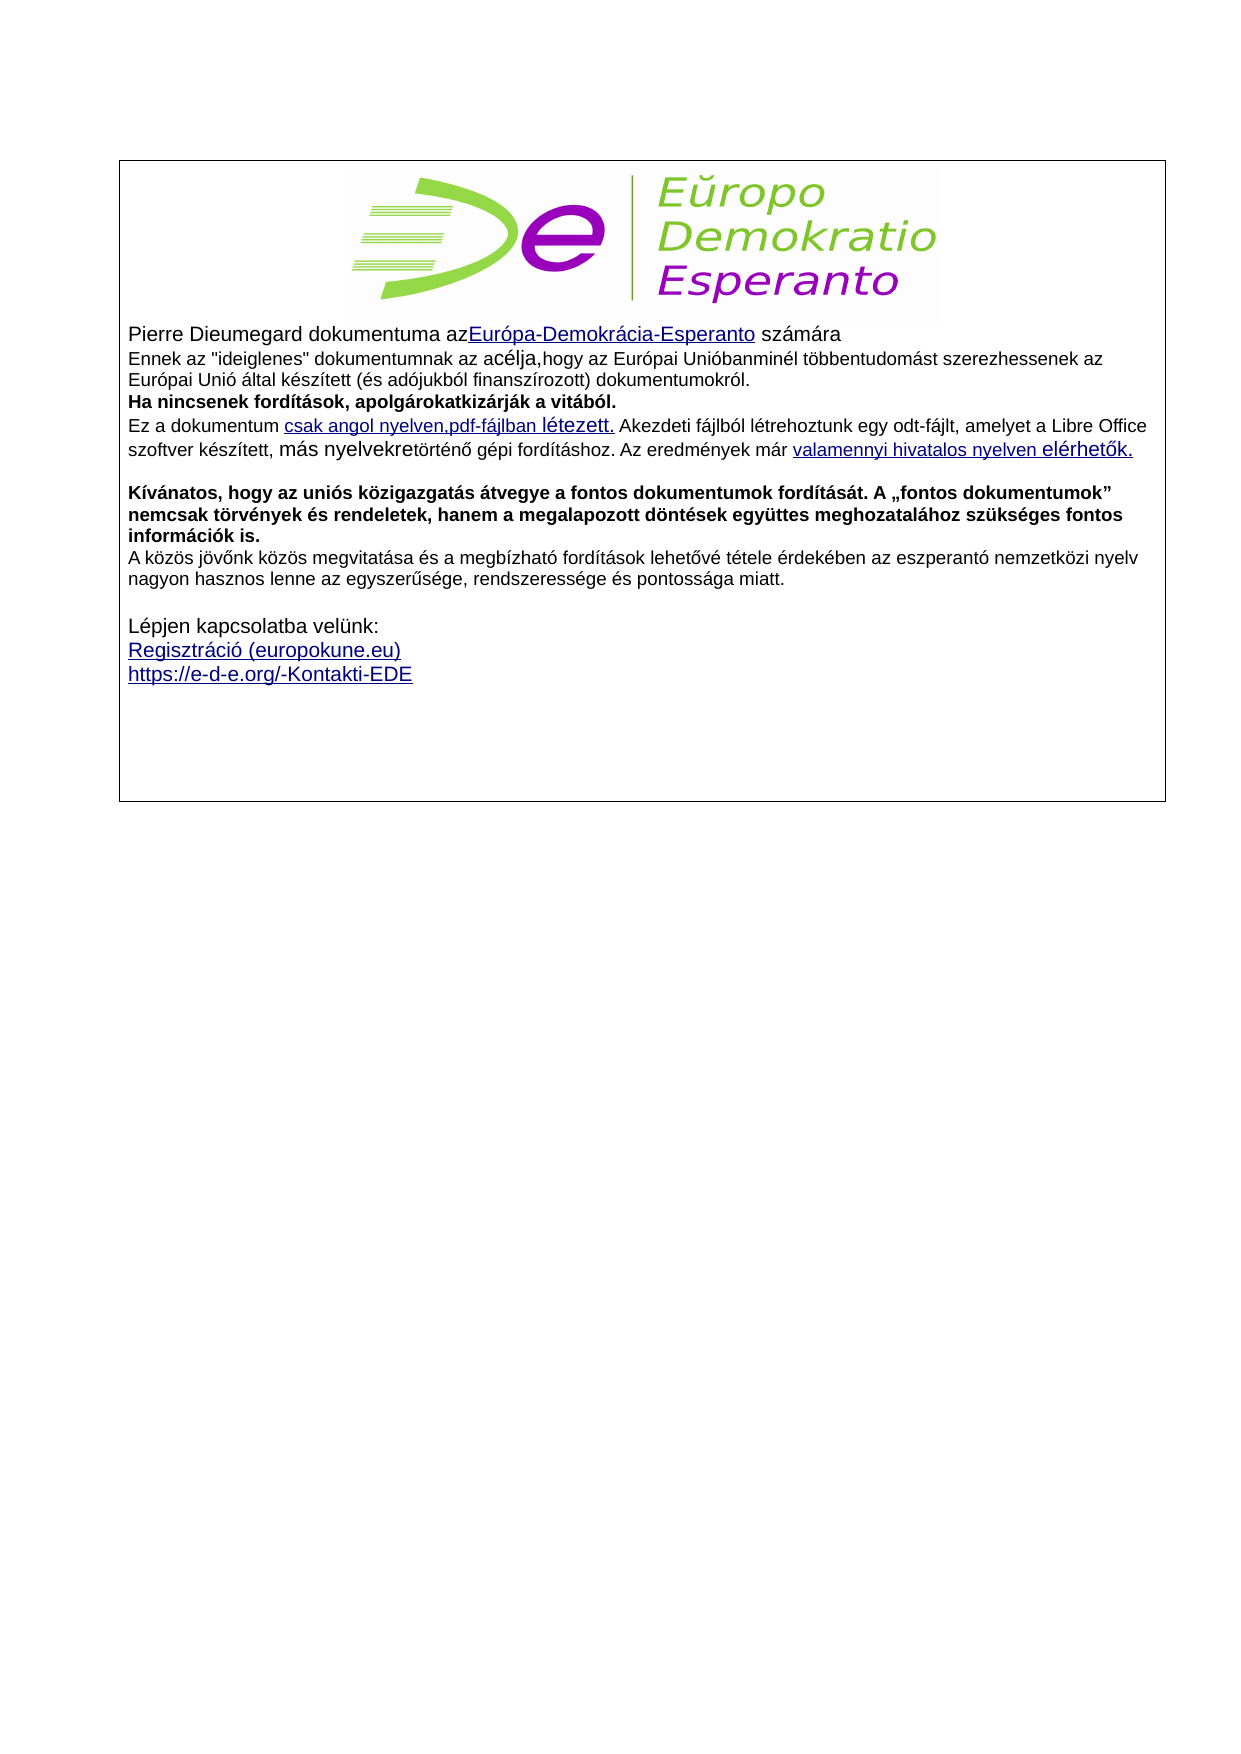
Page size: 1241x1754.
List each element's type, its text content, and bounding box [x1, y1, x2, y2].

text Kívánatos, hogy az uniós közigazgatás átvegye a fontos dokumentumok fordítását. A „fontos dokumentumok” nemcsak törvények és rendeletek, hanem a megalapozott döntések együttes meghozatalához szükséges fontos információk is. [128, 482, 1156, 547]
text Regisztráció (europokune.eu) [128, 638, 1156, 662]
text Ennek az "ideiglenes" dokumentumnak az acélja,hogy az Európai Unióbanminél többentudomást szerezhessenek az Európai Unió által készített (és adójukból finanszírozott) dokumentumokról. [128, 345, 1156, 391]
text Ha nincsenek fordítások, apolgárokatkizárják a vitából. [128, 391, 1156, 412]
text https://e-d-e.org/-Kontakti-EDE [128, 662, 1156, 686]
text A közös jövőnk közös megvitatása és a megbízható fordítások lehetővé tétele érdekében az eszperantó nemzetközi nyelv nagyon hasznos lenne az egyszerűsége, rendszeressége és pontossága miatt. [128, 547, 1156, 590]
text Pierre Dieumegard dokumentuma azEurópa-Demokrácia-Esperanto számára [128, 169, 1156, 345]
picture [343, 168, 941, 322]
text Ez a dokumentum csak angol nyelven,pdf-fájlban létezett. Akezdeti fájlból létrehoztunk egy odt-fájlt, amelyet a Libre Office szoftver készített, más nyelvekretörténő gépi fordításhoz. Az eredmények már valamennyi hivatalos nyelven elérhetők. [128, 412, 1156, 460]
text Lépjen kapcsolatba velünk: [128, 614, 1156, 638]
